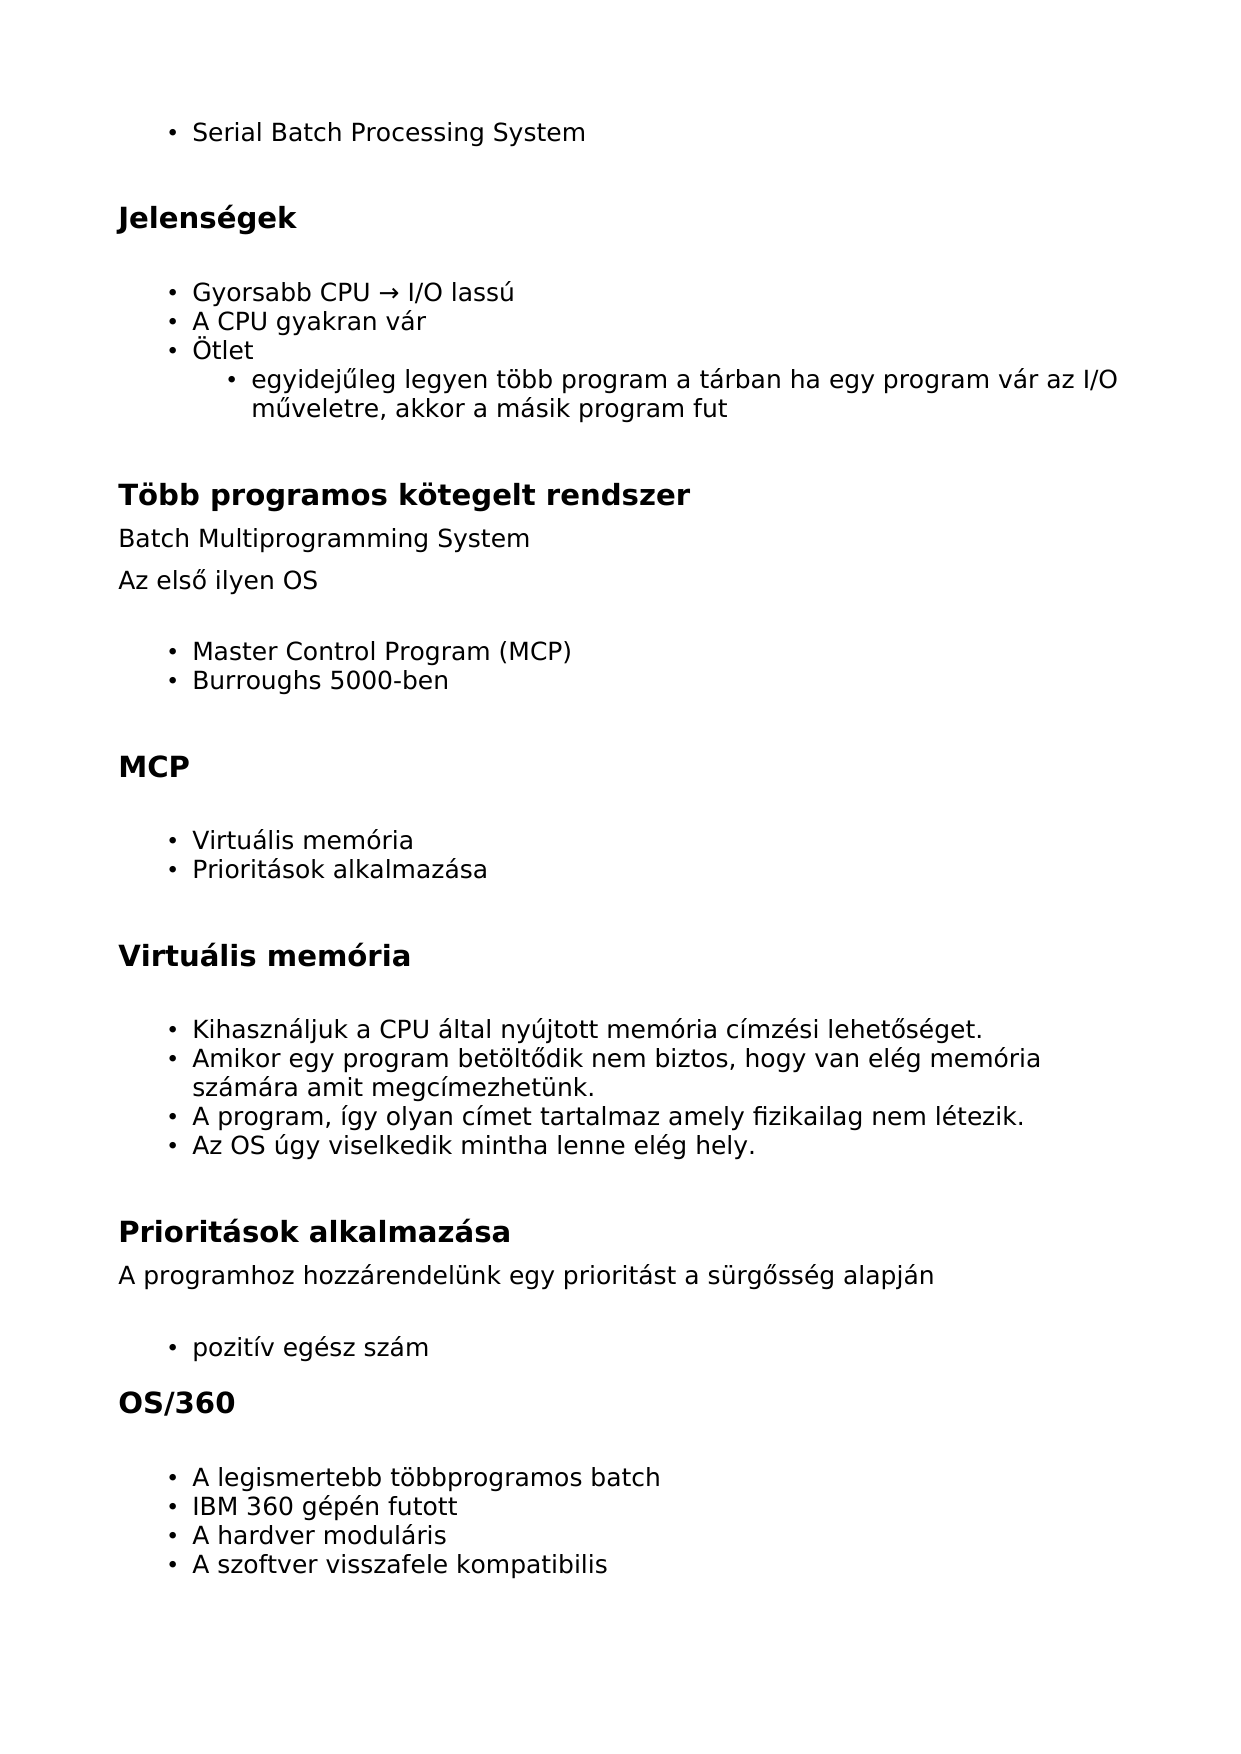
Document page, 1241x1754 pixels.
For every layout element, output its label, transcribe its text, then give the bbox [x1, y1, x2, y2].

text A programhoz hozzárendelünk egy prioritást a sürgősség alapján [118, 1262, 1122, 1291]
list Gyorsabb CPU → I/O lassú [177, 278, 1122, 307]
list Ötlet [177, 336, 1122, 365]
text Az első ilyen OS [118, 566, 1122, 595]
list IBM 360 gépén futott [177, 1492, 1122, 1521]
list Amikor egy program betöltődik nem biztos, hogy van elég memória számára amit megcímezhetünk. [177, 1044, 1122, 1102]
subtitle Jelenségek [118, 202, 1122, 236]
text Batch Multiprogramming System [118, 524, 1122, 554]
list pozitív egész szám [177, 1333, 1122, 1362]
subtitle MCP [118, 750, 1122, 784]
list A szoftver visszafele kompatibilis [177, 1550, 1122, 1579]
subtitle OS/360 [118, 1387, 1122, 1421]
list A CPU gyakran vár [177, 307, 1122, 336]
subtitle Prioritások alkalmazása [118, 1215, 1122, 1249]
list Kihasználjuk a CPU által nyújtott memória címzési lehetőséget. [177, 1015, 1122, 1044]
list A program, így olyan címet tartalmaz amely fizikailag nem létezik. [177, 1102, 1122, 1131]
list Burroughs 5000-ben [177, 666, 1122, 696]
list Prioritások alkalmazása [177, 855, 1122, 884]
list A hardver moduláris [177, 1521, 1122, 1550]
subtitle Virtuális memória [118, 939, 1122, 973]
list egyidejűleg legyen több program a tárban ha egy program vár az I/O műveletre, akkor a másik program fut [236, 365, 1122, 423]
list Virtuális memória [177, 826, 1122, 855]
list Az OS úgy viselkedik mintha lenne elég hely. [177, 1131, 1122, 1161]
subtitle Több programos kötegelt rendszer [118, 478, 1122, 512]
list A legismertebb többprogramos batch [177, 1463, 1122, 1492]
list Serial Batch Processing System [177, 118, 1122, 147]
list Master Control Program (MCP) [177, 637, 1122, 666]
